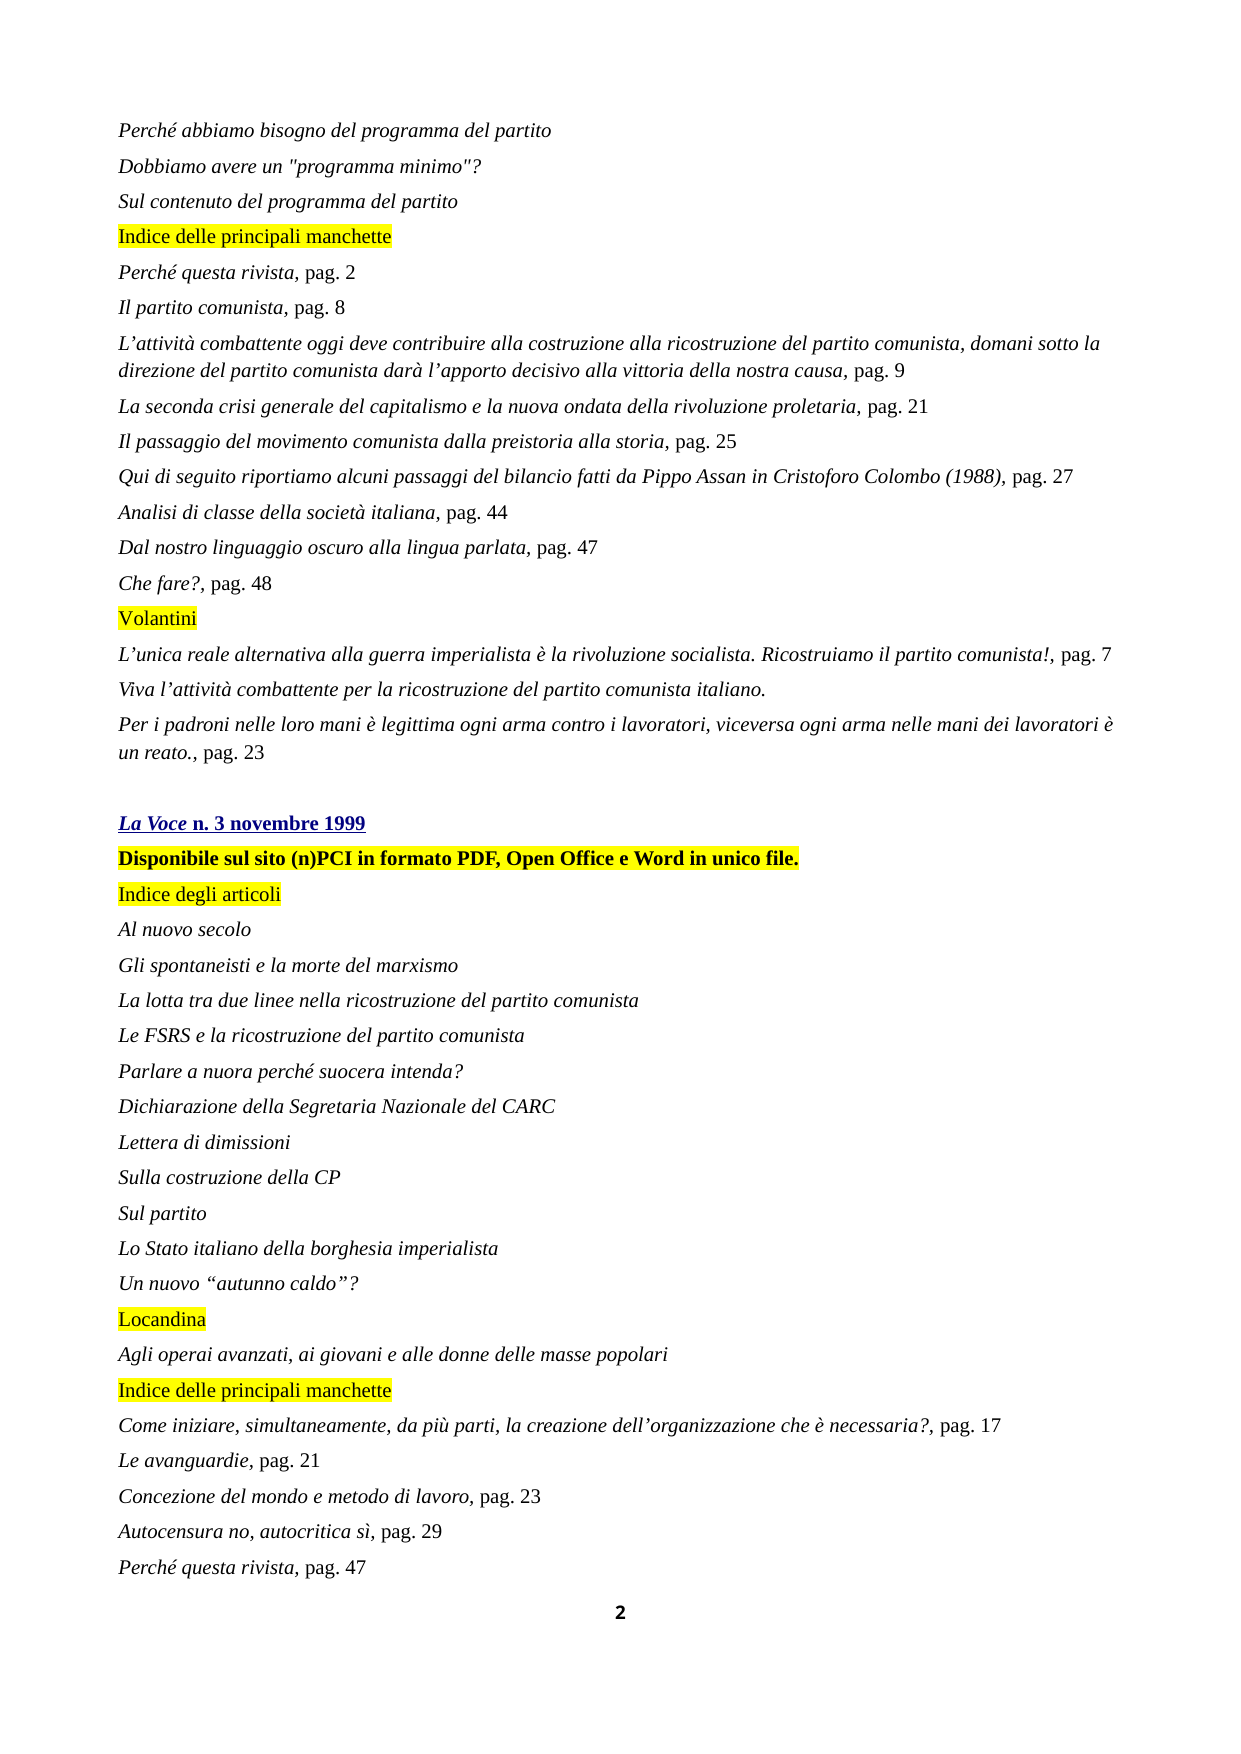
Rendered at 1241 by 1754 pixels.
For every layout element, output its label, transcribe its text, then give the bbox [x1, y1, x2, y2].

text Disponibile sul sito (n)PCI in formato PDF, Open Office e Word in unico file. [118, 846, 1122, 870]
text La lotta tra due linee nella ricostruzione del partito comunista [118, 988, 1122, 1012]
text Le avanguardie, pag. 21 [118, 1448, 1122, 1472]
text Indice delle principali manchette [118, 224, 1122, 248]
text Agli operai avanzati, ai giovani e alle donne delle masse popolari [118, 1342, 1122, 1366]
text Al nuovo secolo [118, 917, 1122, 941]
text Sul contenuto del programma del partito [118, 189, 1122, 213]
text Le FSRS e la ricostruzione del partito comunista [118, 1023, 1122, 1047]
text Perché questa rivista, pag. 2 [118, 260, 1122, 284]
text Indice delle principali manchette [118, 1377, 1122, 1402]
text Dichiarazione della Segretaria Nazionale del CARC [118, 1094, 1122, 1118]
text Il partito comunista, pag. 8 [118, 295, 1122, 319]
text La seconda crisi generale del capitalismo e la nuova ondata della rivoluzione proletaria, pag. 21 [118, 394, 1122, 418]
text Concezione del mondo e metodo di lavoro, pag. 23 [118, 1484, 1122, 1508]
text Gli spontaneisti e la morte del marxismo [118, 952, 1122, 977]
text Qui di seguito riportiamo alcuni passaggi del bilancio fatti da Pippo Assan in Cristoforo Colombo (1988), pag. 27 [118, 464, 1122, 488]
text Analisi di classe della società italiana, pag. 44 [118, 500, 1122, 524]
text Dal nostro linguaggio oscuro alla lingua parlata, pag. 47 [118, 535, 1122, 559]
text Perché abbiamo bisogno del programma del partito [118, 118, 1122, 142]
text Sul partito [118, 1200, 1122, 1224]
text Il passaggio del movimento comunista dalla preistoria alla storia, pag. 25 [118, 429, 1122, 453]
text L’unica reale alternativa alla guerra imperialista è la rivoluzione socialista. Ricostruiamo il partito comunista!, pag. 7 [118, 642, 1122, 666]
text Locandina [118, 1307, 1122, 1331]
text L’attività combattente oggi deve contribuire alla costruzione alla ricostruzione del partito comunista, domani sotto la direzione del partito comunista darà l’apporto decisivo alla vittoria della nostra causa, pag. 9 [118, 331, 1122, 382]
text Un nuovo “autunno caldo”? [118, 1271, 1122, 1295]
text Autocensura no, autocritica sì, pag. 29 [118, 1519, 1122, 1543]
text Che fare?, pag. 48 [118, 571, 1122, 595]
text Per i padroni nelle loro mani è legittima ogni arma contro i lavoratori, viceversa ogni arma nelle mani dei lavoratori è un reato., pag. 23 [118, 712, 1122, 764]
text Viva l’attività combattente per la ricostruzione del partito comunista italiano. [118, 677, 1122, 701]
text Lo Stato italiano della borghesia imperialista [118, 1236, 1122, 1260]
text Sulla costruzione della CP [118, 1165, 1122, 1189]
text Perché questa rivista, pag. 47 [118, 1554, 1122, 1579]
text Volantini [118, 606, 1122, 630]
text Indice degli articoli [118, 882, 1122, 906]
text Dobbiamo avere un "programma minimo"? [118, 153, 1122, 178]
text Lettera di dimissioni [118, 1129, 1122, 1154]
text Parlare a nuora perché suocera intenda? [118, 1059, 1122, 1083]
text La Voce n. 3 novembre 1999 [118, 811, 1122, 835]
text Come iniziare, simultaneamente, da più parti, la creazione dell’organizzazione che è necessaria?, pag. 17 [118, 1413, 1122, 1437]
